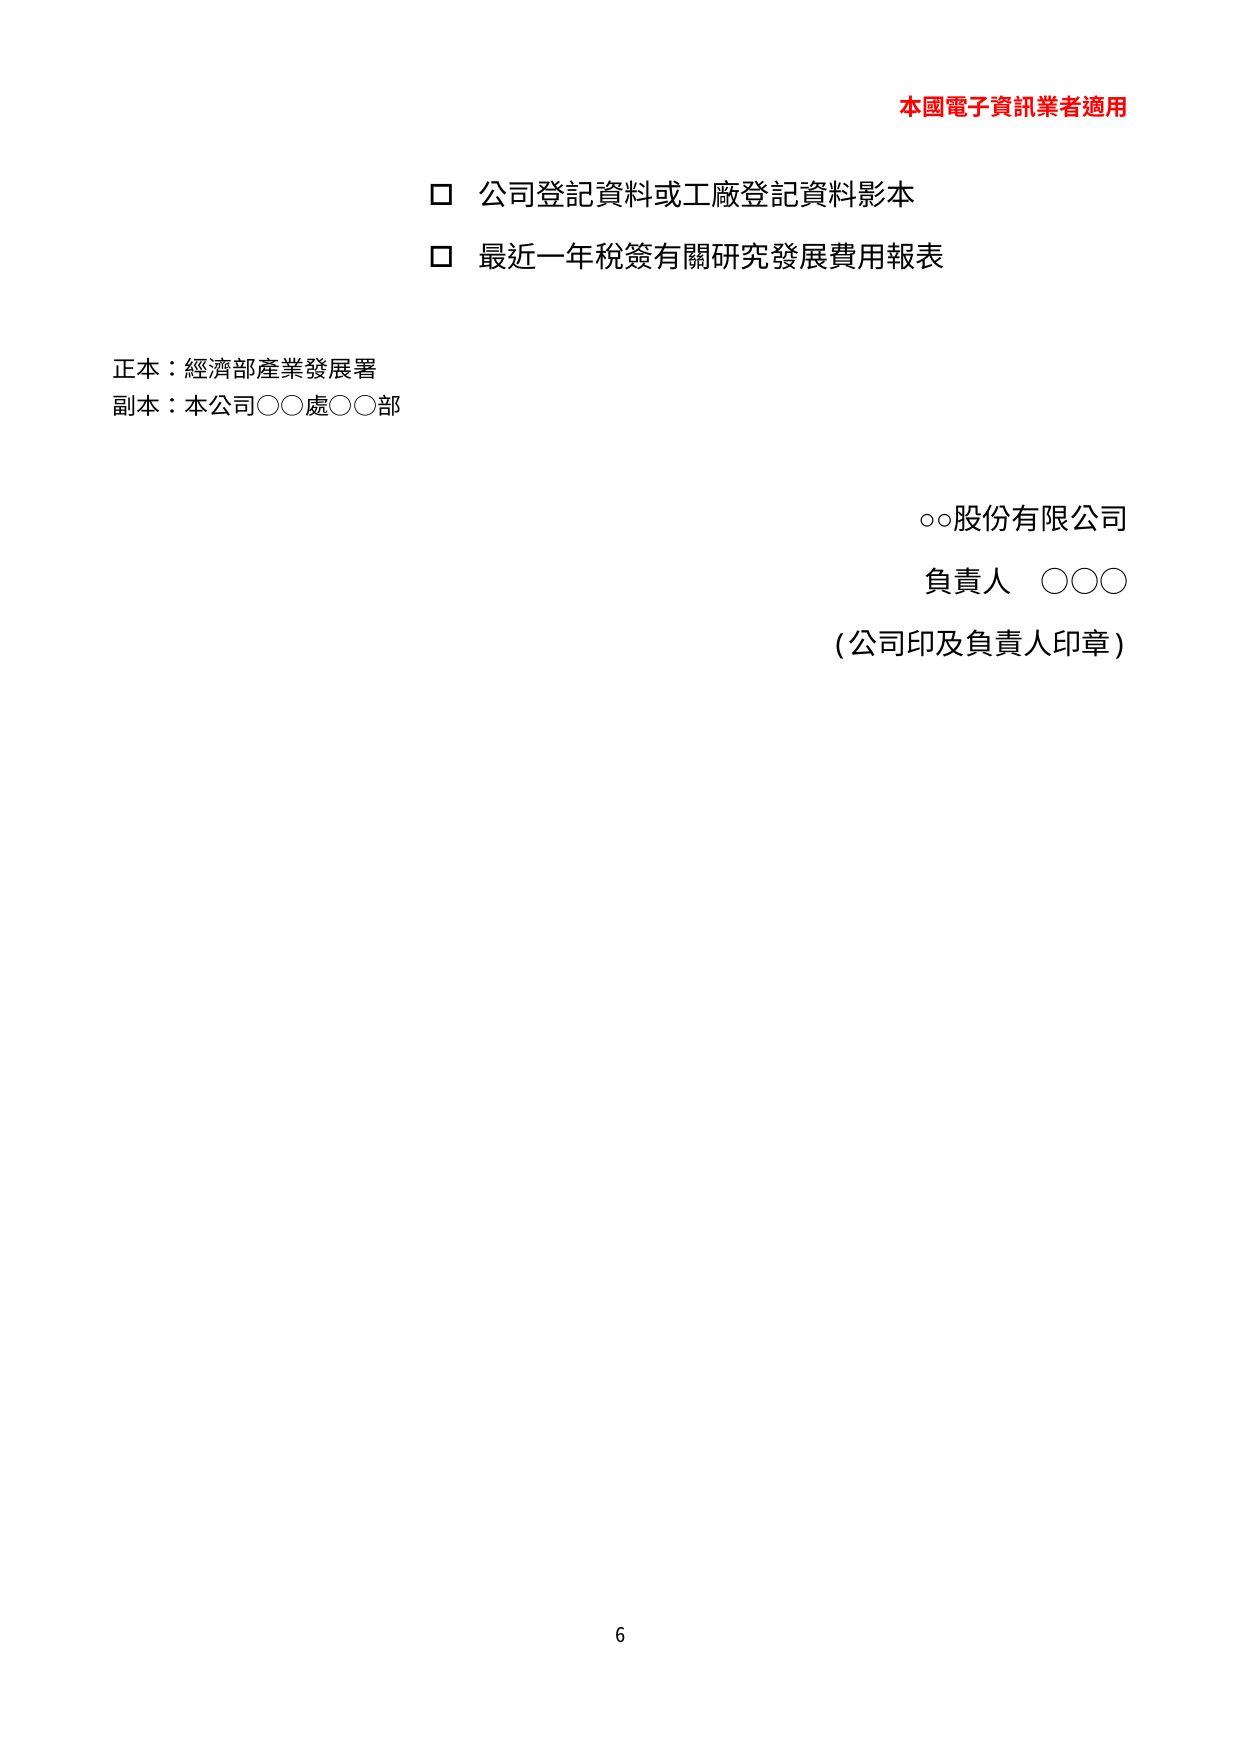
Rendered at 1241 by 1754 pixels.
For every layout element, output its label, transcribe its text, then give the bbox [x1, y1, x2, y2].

text 副本：本公司○○處○○部 [112, 388, 1128, 421]
list 最近一年稅簽有關研究發展費用報表 [428, 224, 1128, 286]
text 正本：經濟部產業發展署 [112, 351, 1128, 384]
text 負責人 ○○○ [112, 548, 1128, 611]
list 公司登記資料或工廠登記資料影本 [428, 161, 1128, 224]
text ○○股份有限公司 [112, 486, 1128, 548]
text (公司印及負責人印章) [112, 611, 1128, 673]
